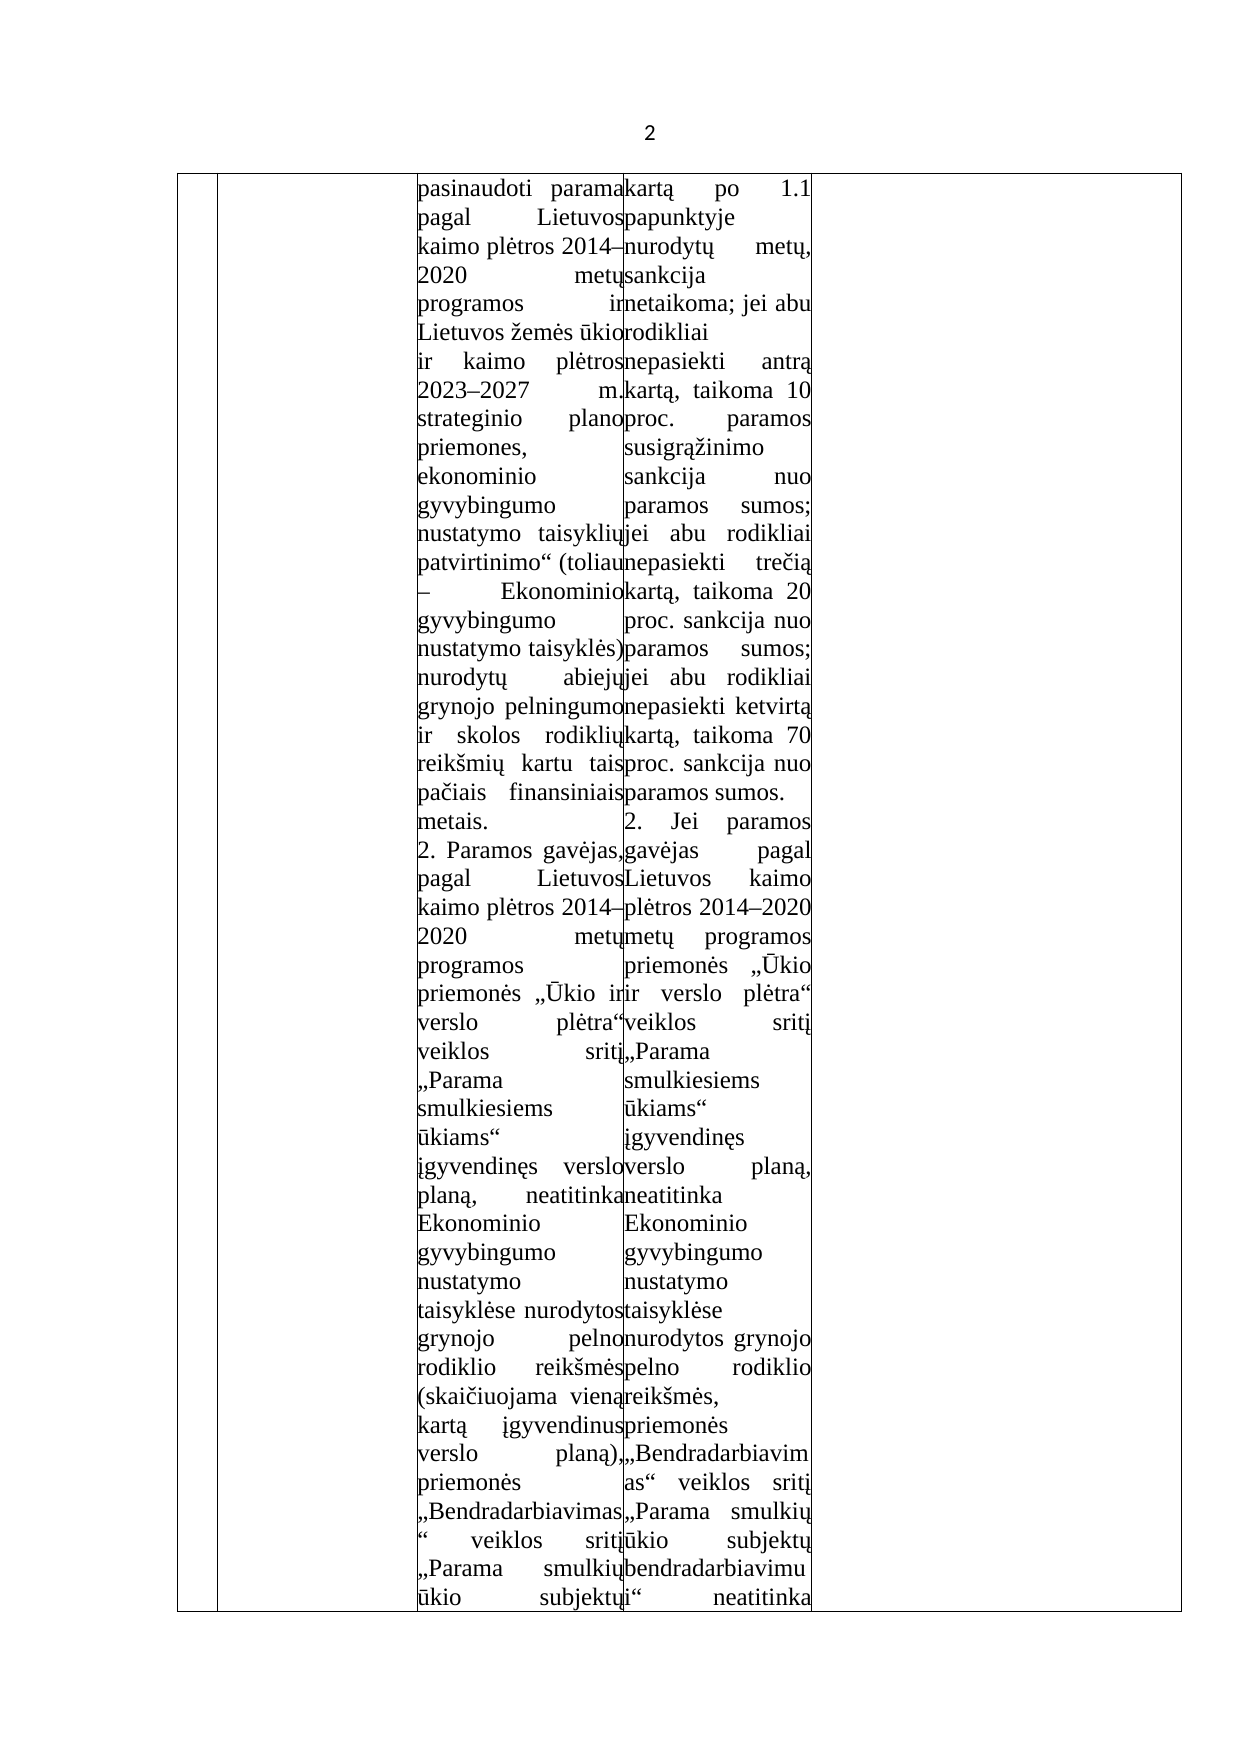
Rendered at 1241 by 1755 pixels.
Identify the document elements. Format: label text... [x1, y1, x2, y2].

table_cell kartą po 1.1 papunktyje nurodytų metų, sankcija netaikoma; jei abu rodikliai nepasiekti antrą kartą, taikoma 10 proc. paramos susigrąžinimo sankcija nuo paramos sumos; jei abu rodikliai nepasiekti trečią kartą, taikoma 20 proc. sankcija nuo paramos sumos; jei abu rodikliai nepasiekti ketvirtą kartą, taikoma 70 proc. sankcija nuo paramos sumos. 2. Jei paramos gavėjas pagal Lietuvos kaimo plėtros 2014–2020 metų programos priemonės „Ūkio ir verslo plėtra“ veiklos sritį „Parama smulkiesiems ūkiams“ įgyvendinęs verslo planą, neatitinka Ekonominio gyvybingumo nustatymo taisyklėse nurodytos grynojo pelno rodiklio reikšmės, priemonės „Bendradarbiavimas“ veiklos sritį „Parama smulkių ūkio subjektų bendradarbiavimui“ neatitinka [624, 174, 811, 1611]
table_cell [178, 174, 217, 1611]
table_cell [812, 174, 1181, 1611]
table_cell pasinaudoti parama pagal Lietuvos kaimo plėtros 2014–2020 metų programos ir Lietuvos žemės ūkio ir kaimo plėtros 2023–2027 m. strateginio plano priemones, ekonominio gyvybingumo nustatymo taisyklių patvirtinimo“ (toliau – Ekonominio gyvybingumo nustatymo taisyklės) nurodytų abiejų grynojo pelningumo ir skolos rodiklių reikšmių kartu tais pačiais finansiniais metais. 2. Paramos gavėjas, pagal Lietuvos kaimo plėtros 2014–2020 metų programos priemonės „Ūkio ir verslo plėtra“ veiklos sritį „Parama smulkiesiems ūkiams“ įgyvendinęs verslo planą, neatitinka Ekonominio gyvybingumo nustatymo taisyklėse nurodytos grynojo pelno rodiklio reikšmės (skaičiuojama vieną kartą įgyvendinus verslo planą), priemonės „Bendradarbiavimas“ veiklos sritį „Parama smulkių ūkio subjektų [418, 174, 623, 1611]
table_cell [218, 174, 417, 1611]
